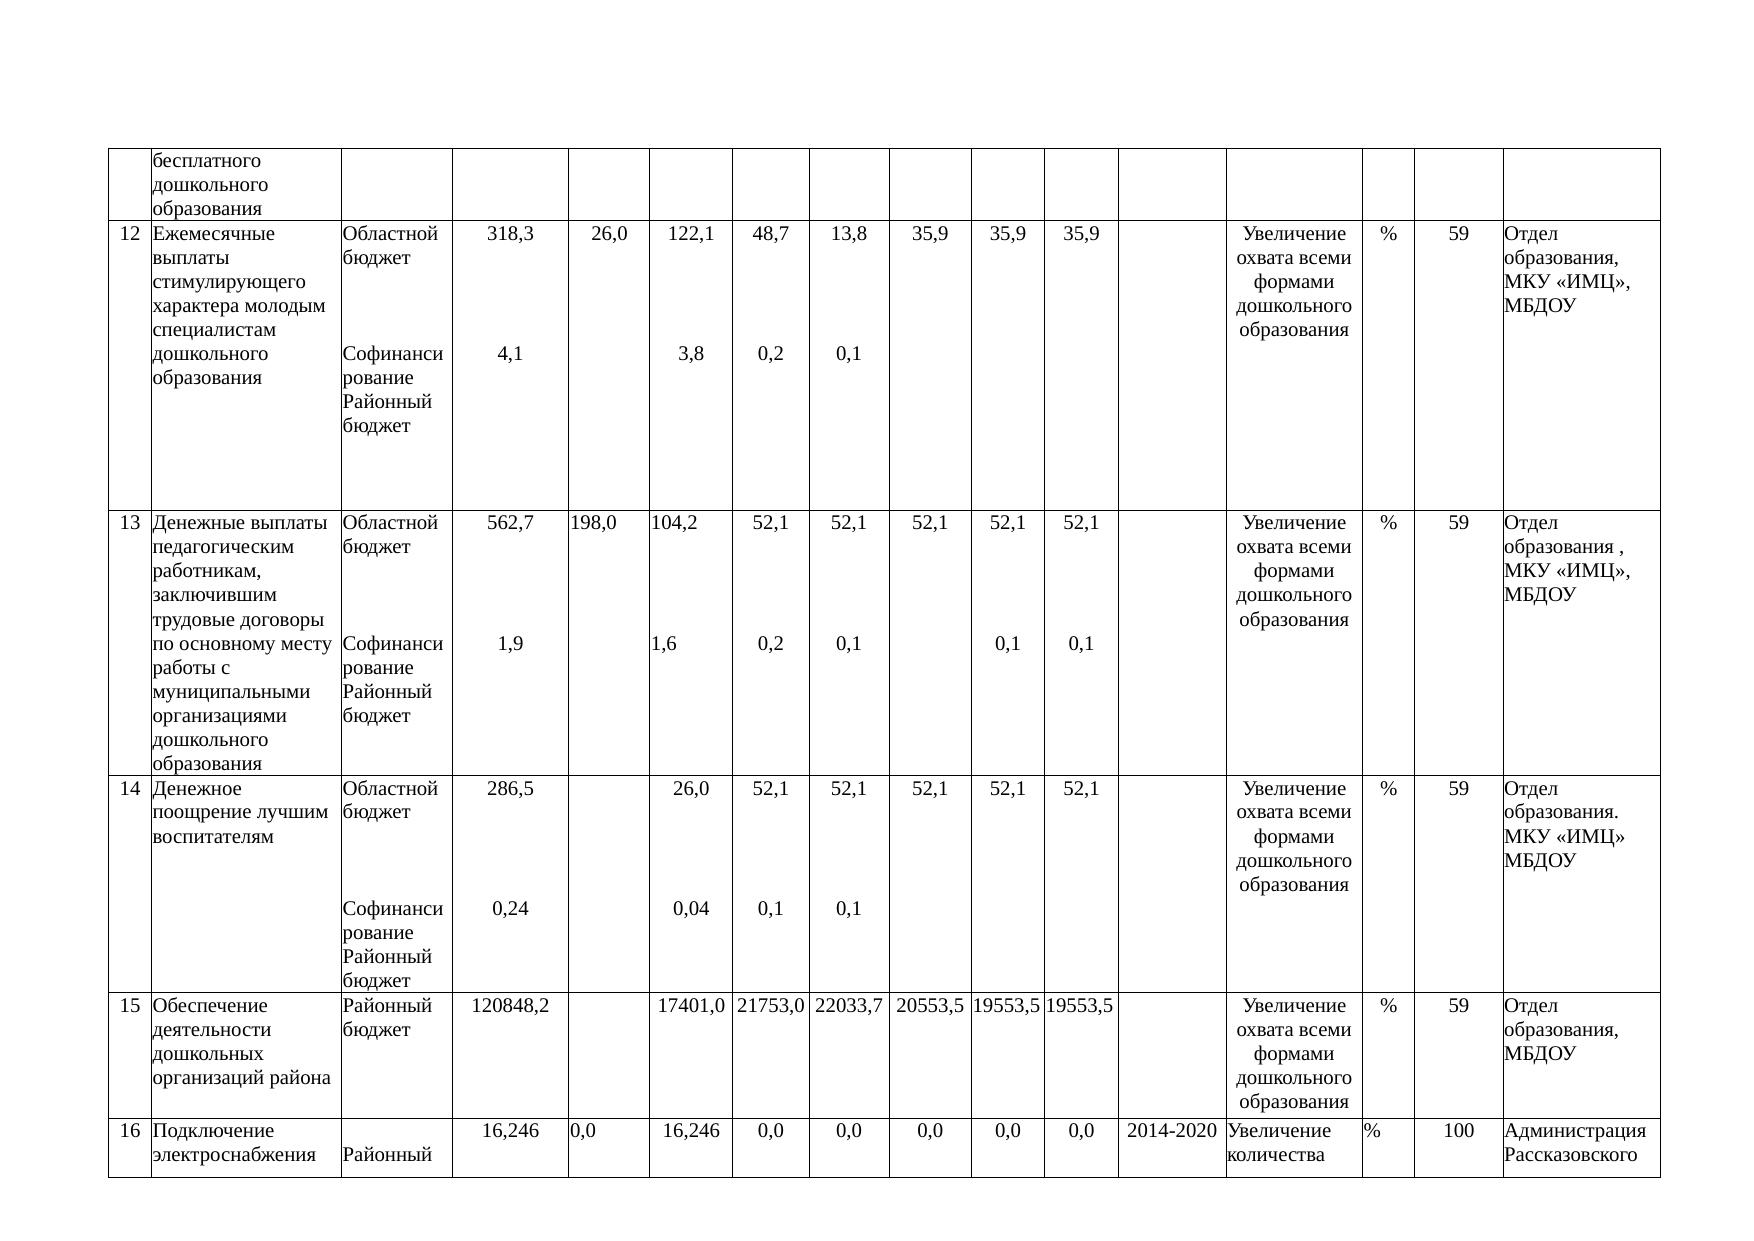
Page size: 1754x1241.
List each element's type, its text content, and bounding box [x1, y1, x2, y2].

table_cell 35,9 [890, 221, 971, 510]
table_cell [87, 148, 108, 220]
table_cell 198,0 [569, 511, 649, 775]
table_cell % [1363, 221, 1414, 510]
table_cell 59 [1415, 511, 1503, 775]
table_cell [569, 993, 649, 1117]
table_cell [1045, 149, 1118, 220]
table_cell 0,0 [890, 1119, 971, 1177]
table_cell 26,0 [569, 221, 649, 510]
table_cell 52,1 [972, 776, 1044, 992]
table_cell 16,246 [650, 1119, 732, 1177]
table_cell [1661, 775, 1754, 992]
table_cell [1119, 221, 1226, 510]
table_cell 104,2 1,6 [650, 511, 732, 775]
table_cell [75, 148, 87, 220]
table_cell Обеспечение деятельности дошкольных организаций района [152, 993, 341, 1117]
table_cell 13,8 0,1 [810, 221, 889, 510]
table_cell 22033,7 [810, 993, 889, 1117]
table_cell 21753,0 [733, 993, 809, 1117]
table_cell Денежные выплаты педагогическим работникам, заключившим трудовые договоры по основному месту работы с муниципальными организациями дошкольного образования [152, 511, 341, 775]
table_cell 52,1 0,2 [733, 511, 809, 775]
table_cell Увеличение охвата всеми формами дошкольного образования [1227, 221, 1362, 510]
table_cell [453, 149, 568, 220]
table_cell [1227, 149, 1362, 220]
table_cell [810, 149, 889, 220]
table_cell Денежное поощрение лучшим воспитателям [152, 776, 341, 992]
table_cell [1661, 220, 1754, 510]
table_cell Областной бюджет Софинансирование Районный бюджет [342, 776, 452, 992]
table_cell [890, 149, 971, 220]
table_cell 2014-2020 [1119, 1119, 1226, 1177]
table_cell Районный [342, 1119, 452, 1177]
table_cell 35,9 [1045, 221, 1118, 510]
table_cell 12 [109, 221, 151, 510]
table_cell % [1363, 776, 1414, 992]
table_cell [109, 149, 151, 220]
table_cell 19553,5 [1045, 993, 1118, 1117]
table_cell 35,9 [972, 221, 1044, 510]
table_cell [87, 775, 108, 992]
table_cell 100 [1415, 1119, 1503, 1177]
table_cell Областной бюджет Софинансирование Районный бюджет [342, 511, 452, 775]
table_cell 52,1 [1045, 776, 1118, 992]
table_cell [1661, 1118, 1754, 1177]
table_cell 52,1 [890, 511, 971, 775]
table_cell [75, 510, 87, 775]
table_cell [87, 992, 108, 1117]
table_cell 13 [109, 511, 151, 775]
table_cell 0,0 [972, 1119, 1044, 1177]
table_cell [733, 149, 809, 220]
table_cell 286,5 0,24 [453, 776, 568, 992]
table_cell 52,1 0,1 [810, 776, 889, 992]
table_cell 15 [109, 993, 151, 1117]
table_cell 16 [109, 1119, 151, 1177]
table_cell Отдел образования, МКУ «ИМЦ», МБДОУ [1504, 221, 1660, 510]
table_cell 48,7 0,2 [733, 221, 809, 510]
table_cell % [1363, 1119, 1414, 1177]
table_cell [1119, 993, 1226, 1117]
table_cell 120848,2 [453, 993, 568, 1117]
table_cell [1363, 149, 1414, 220]
table_cell 19553,5 [972, 993, 1044, 1117]
table_cell 52,1 0,1 [1045, 511, 1118, 775]
table_cell 20553,5 [890, 993, 971, 1117]
table_cell [75, 992, 87, 1117]
table_cell 14 [109, 776, 151, 992]
table_cell % [1363, 511, 1414, 775]
table_cell 0,0 [1045, 1119, 1118, 1177]
table_cell [569, 149, 649, 220]
table_cell Увеличение охвата всеми формами дошкольного образования [1227, 993, 1362, 1117]
table_cell 318,3 4,1 [453, 221, 568, 510]
table_cell 17401,0 [650, 993, 732, 1117]
table_cell 562,7 1,9 [453, 511, 568, 775]
table_cell [87, 220, 108, 510]
table_cell [1119, 511, 1226, 775]
table_cell [1119, 149, 1226, 220]
table_cell [75, 775, 87, 992]
table_cell % [1363, 993, 1414, 1117]
table_cell Отдел образования. МКУ «ИМЦ» МБДОУ [1504, 776, 1660, 992]
table_cell Областной бюджет Софинансирование Районный бюджет [342, 221, 452, 510]
table_cell 0,0 [569, 1119, 649, 1177]
table_cell [650, 149, 732, 220]
table_cell Администрация Рассказовского [1504, 1119, 1660, 1177]
table_cell 52,1 [890, 776, 971, 992]
table_cell Ежемесячные выплаты стимулирующего характера молодым специалистам дошкольного образования [152, 221, 341, 510]
table_cell 52,1 0,1 [972, 511, 1044, 775]
table_cell [569, 776, 649, 992]
table_cell [1119, 776, 1226, 992]
table_cell 122,1 3,8 [650, 221, 732, 510]
table_cell [87, 510, 108, 775]
table_cell [1504, 149, 1660, 220]
table_cell [1661, 148, 1754, 220]
table_cell 26,0 0,04 [650, 776, 732, 992]
table_cell Подключение электроснабжения [152, 1119, 341, 1177]
table_cell [1661, 510, 1754, 775]
table_cell 16,246 [453, 1119, 568, 1177]
table_cell [972, 149, 1044, 220]
table_cell [342, 149, 452, 220]
table_cell 59 [1415, 993, 1503, 1117]
table_cell Отдел образования, МБДОУ [1504, 993, 1660, 1117]
table_cell Увеличение охвата всеми формами дошкольного образования [1227, 511, 1362, 775]
table_cell Отдел образования , МКУ «ИМЦ», МБДОУ [1504, 511, 1660, 775]
table_cell 59 [1415, 776, 1503, 992]
table_cell [75, 220, 87, 510]
table_cell бесплатного дошкольного образования [152, 149, 341, 220]
table_cell 52,1 0,1 [733, 776, 809, 992]
table_cell 0,0 [733, 1119, 809, 1177]
table_cell 52,1 0,1 [810, 511, 889, 775]
table_cell Увеличение охвата всеми формами дошкольного образования [1227, 776, 1362, 992]
table_cell [87, 1118, 108, 1177]
table_cell [1415, 149, 1503, 220]
table_cell [75, 1118, 87, 1177]
table_cell Увеличение количества [1227, 1119, 1362, 1177]
table_cell 0,0 [810, 1119, 889, 1177]
table_cell [1661, 992, 1754, 1117]
table_cell Районный бюджет [342, 993, 452, 1117]
table_cell 59 [1415, 221, 1503, 510]
